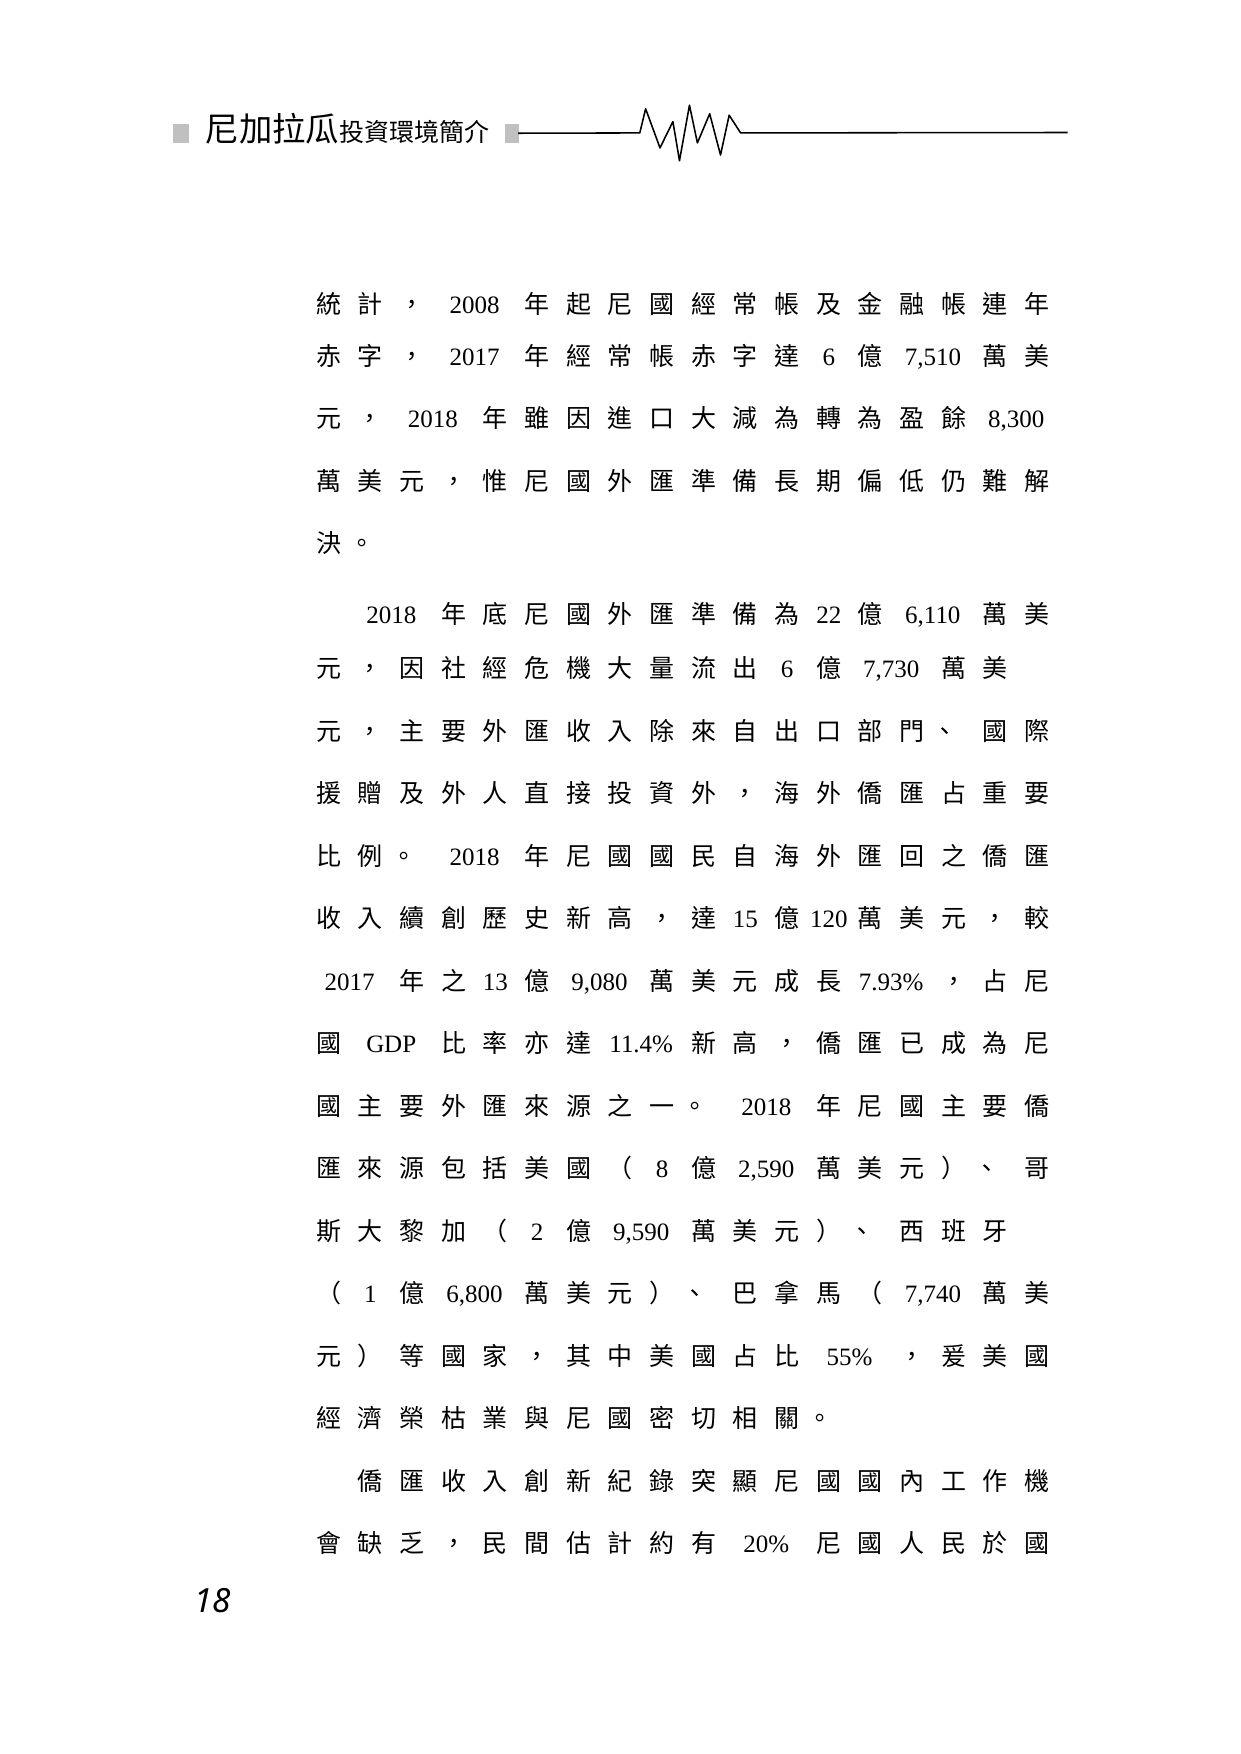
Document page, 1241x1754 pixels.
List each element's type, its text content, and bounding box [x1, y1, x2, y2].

text 統計，2008年起尼國經常帳及金融帳連年赤字，2017年經常帳赤字達6億7,510萬美元，2018年雖因進口大減為轉為盈餘8,300萬美元，惟尼國外匯準備長期偏低仍難解決。 [281, 250, 1058, 563]
text 僑匯收入創新紀錄突顯尼國國內工作機會缺乏，民間估計約有20%尼國人民於國 [281, 1438, 1058, 1563]
text 2018年底尼國外匯準備為22億6,110萬美元，因社經危機大量流出6億7,730萬美元，主要外匯收入除來自出口部門、國際援贈及外人直接投資外，海外僑匯占重要比例。2018年尼國國民自海外匯回之僑匯收入續創歷史新高，達15億120萬美元，較2017年之13億9,080萬美元成長7.93%，占尼國GDP比率亦達11.4%新高，僑匯已成為尼國主要外匯來源之一。2018年尼國主要僑匯來源包括美國（8億2,590萬美元）、哥斯大黎加（2億9,590萬美元）、西班牙（1億6,800萬美元）、巴拿馬（7,740萬美元）等國家，其中美國占比55%，爰美國經濟榮枯業與尼國密切相關。 [281, 563, 1058, 1438]
